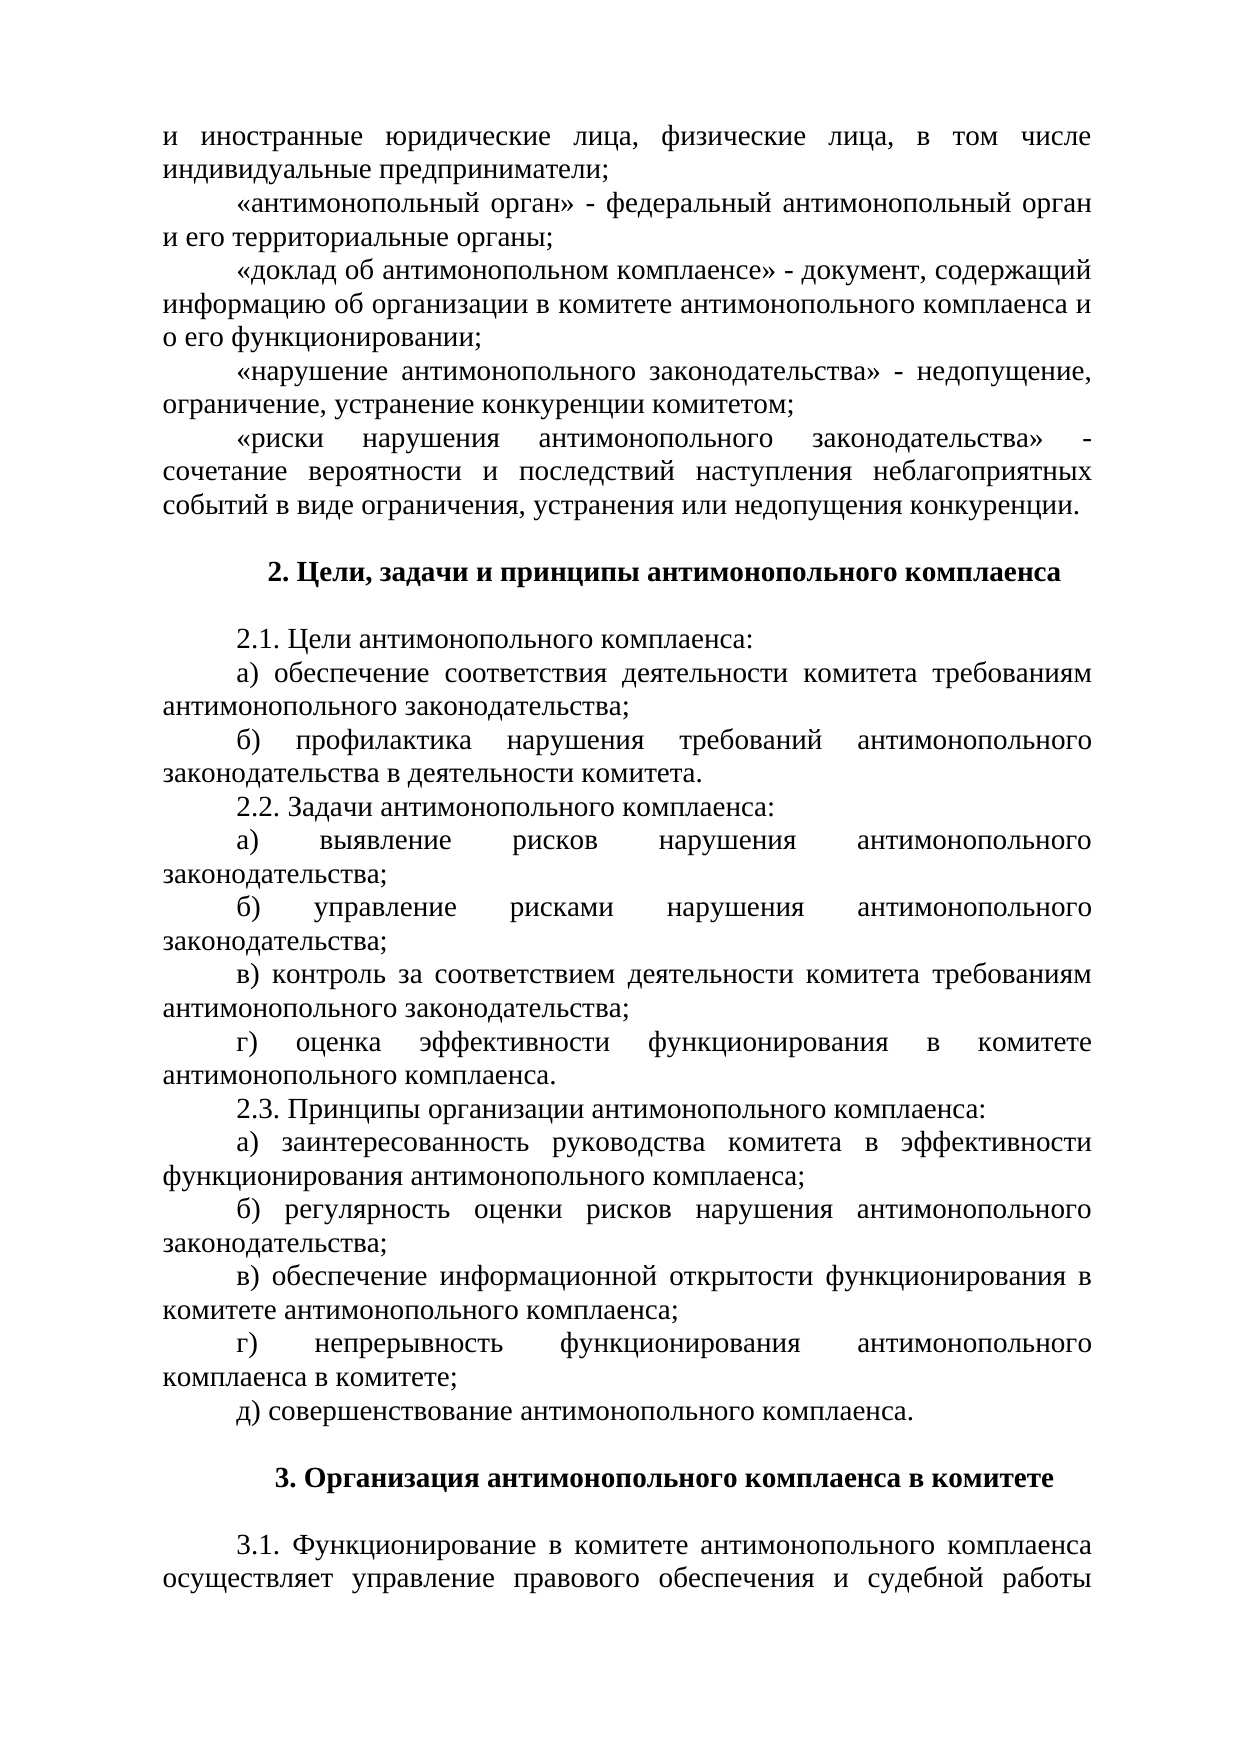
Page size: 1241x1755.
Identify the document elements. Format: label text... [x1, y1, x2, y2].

text 2.2. Задачи антимонопольного комплаенса: [162, 789, 1093, 822]
text «антимонопольный орган» - федеральный антимонопольный орган и его территориальные органы; [162, 185, 1093, 252]
text б) регулярность оценки рисков нарушения антимонопольного законодательства; [162, 1191, 1093, 1258]
text в) контроль за соответствием деятельности комитета требованиям антимонопольного законодательства; [162, 957, 1093, 1024]
text 2.3. Принципы организации антимонопольного комплаенса: [162, 1091, 1093, 1124]
text г) непрерывность функционирования антимонопольного комплаенса в комитете; [162, 1326, 1093, 1393]
text а) заинтересованность руководства комитета в эффективности функционирования антимонопольного комплаенса; [162, 1124, 1093, 1191]
text д) совершенствование антимонопольного комплаенса. [162, 1393, 1093, 1426]
text и иностранные юридические лица, физические лица, в том числе индивидуальные предприниматели; [162, 118, 1093, 185]
text б) управление рисками нарушения антимонопольного законодательства; [162, 889, 1093, 957]
text 2. Цели, задачи и принципы антимонопольного комплаенса [162, 554, 1093, 588]
text 2.1. Цели антимонопольного комплаенса: [162, 621, 1093, 655]
text «доклад об антимонопольном комплаенсе» - документ, содержащий информацию об организации в комитете антимонопольного комплаенса и о его функционировании; [162, 252, 1093, 353]
text б) профилактика нарушения требований антимонопольного законодательства в деятельности комитета. [162, 722, 1093, 789]
text «риски нарушения антимонопольного законодательства» - сочетание вероятности и последствий наступления неблагоприятных событий в виде ограничения, устранения или недопущения конкуренции. [162, 420, 1093, 521]
text г) оценка эффективности функционирования в комитете антимонопольного комплаенса. [162, 1024, 1093, 1091]
text 3.1. Функционирование в комитете антимонопольного комплаенса осуществляет управление правового обеспечения и судебной работы [162, 1527, 1093, 1594]
text а) выявление рисков нарушения антимонопольного законодательства; [162, 822, 1093, 889]
text 3. Организация антимонопольного комплаенса в комитете [162, 1460, 1093, 1493]
text а) обеспечение соответствия деятельности комитета требованиям антимонопольного законодательства; [162, 655, 1093, 722]
text «нарушение антимонопольного законодательства» - недопущение, ограничение, устранение конкуренции комитетом; [162, 353, 1093, 420]
text в) обеспечение информационной открытости функционирования в комитете антимонопольного комплаенса; [162, 1258, 1093, 1326]
